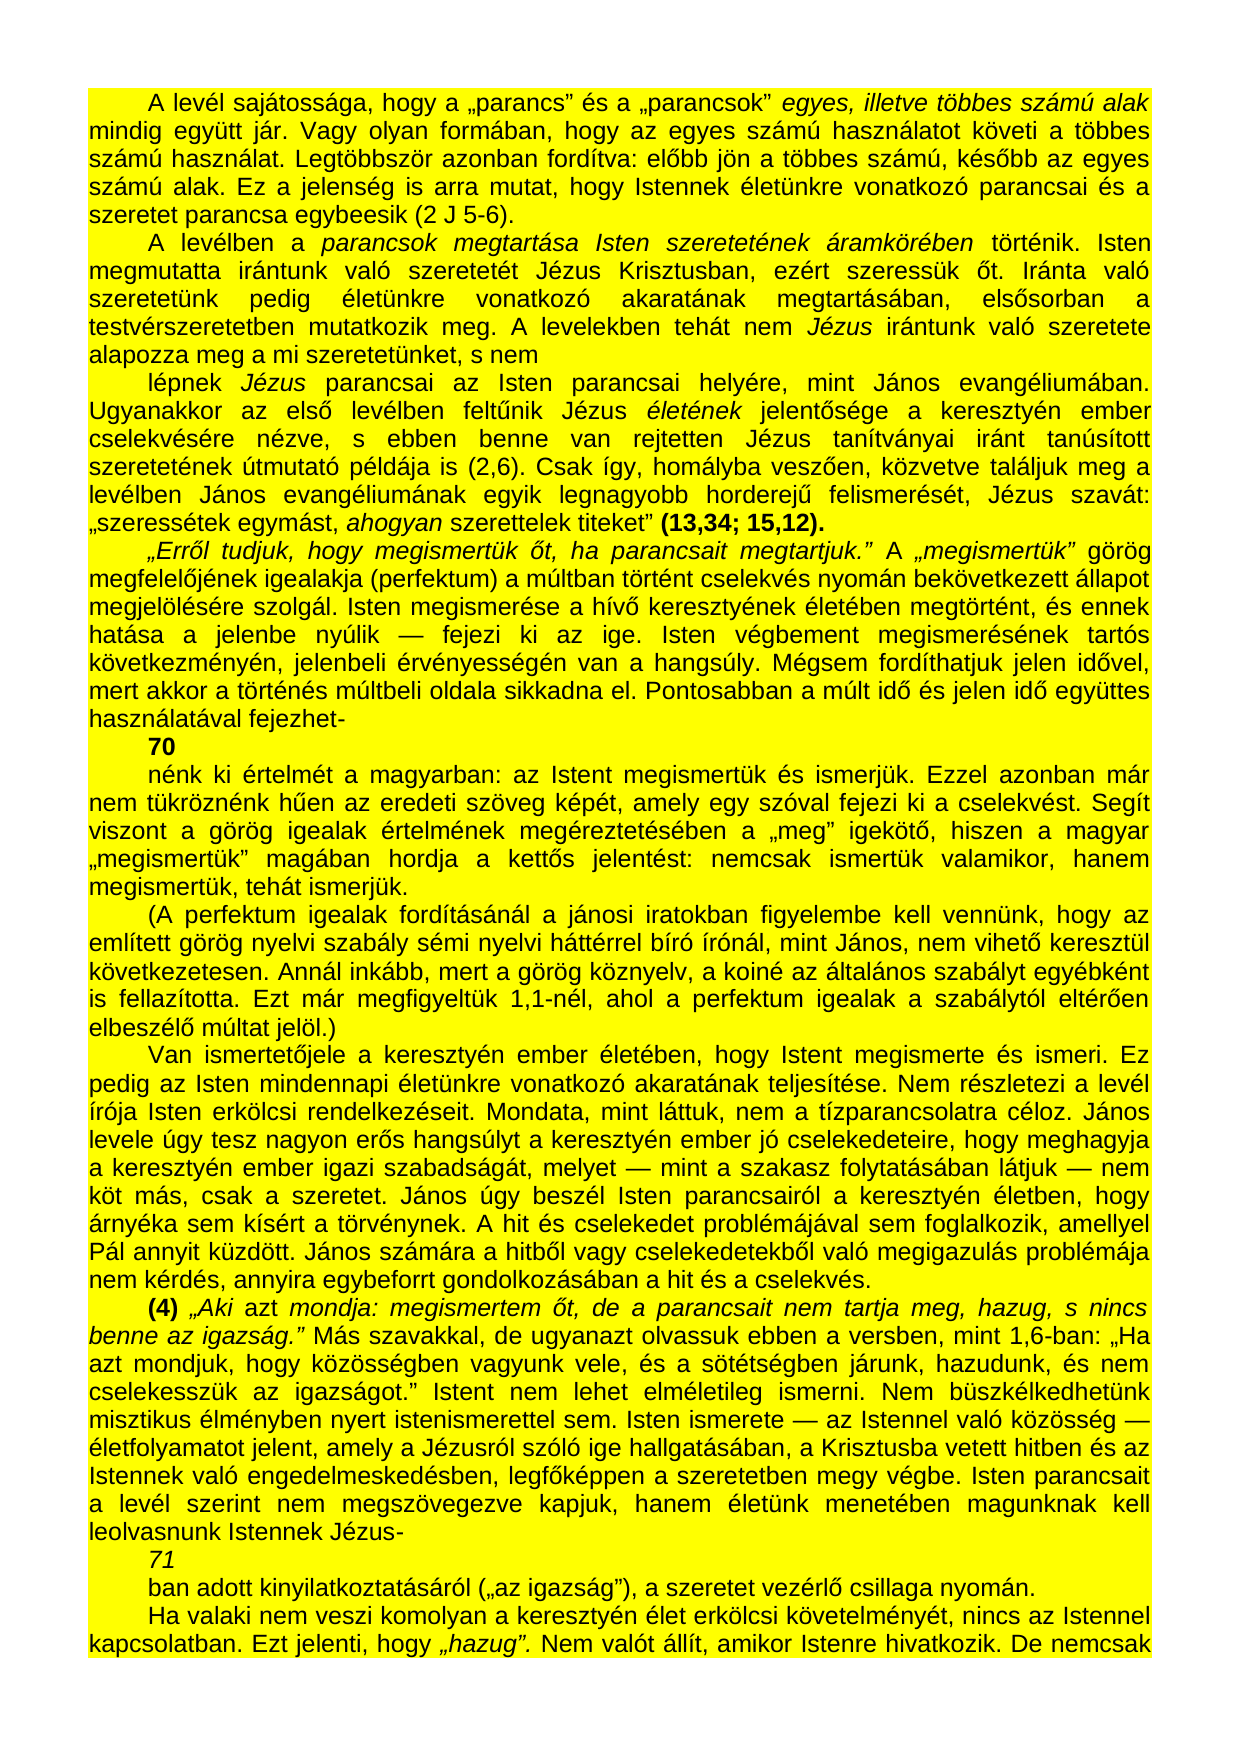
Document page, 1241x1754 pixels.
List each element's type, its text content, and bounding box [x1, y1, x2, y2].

text Ha valaki nem veszi komolyan a keresztyén élet erkölcsi követelményét, nincs az Istennel kapcsolatban. Ezt jelenti, hogy „hazug”. Nem valót állít, amikor Istenre hivatkozik. De nemcsak [88, 1602, 1152, 1658]
text 70 [88, 733, 1152, 761]
text 71 [88, 1546, 1152, 1574]
text A levélben a parancsok megtartása Isten szeretetének áramkörében történik. Isten megmutatta irántunk való szeretetét Jézus Krisztusban, ezért szeressük őt. Iránta való szeretetünk pedig életünkre vonatkozó akaratának megtartásában, elsősorban a testvérszeretetben mutatkozik meg. A levelekben tehát nem Jézus irántunk való szeretete alapozza meg a mi szeretetünket, s nem [88, 229, 1152, 369]
text „Erről tudjuk, hogy megismertük őt, ha parancsait megtartjuk.” A „megismertük” görög megfelelőjének igealakja (perfektum) a múltban történt cselekvés nyomán bekövetkezett állapot megjelölésére szolgál. Isten megismerése a hívő keresztyének életében megtörtént, és ennek hatása a jelenbe nyúlik — fejezi ki az ige. Isten végbement megismerésének tartós következményén, jelenbeli érvényességén van a hangsúly. Mégsem fordíthatjuk jelen idővel, mert akkor a történés múltbeli oldala sikkadna el. Pontosabban a múlt idő és jelen idő együttes használatával fejezhet‑ [88, 537, 1152, 733]
text ban adott kinyilatkoztatásáról („az igazság”), a szeretet vezérlő csillaga nyomán. [88, 1574, 1152, 1602]
text nénk ki értelmét a magyarban: az Istent megismertük és ismerjük. Ezzel azonban már nem tükröznénk hűen az eredeti szöveg képét, amely egy szóval fejezi ki a cselekvést. Segít viszont a görög igealak értelmének megéreztetésében a „meg” igekötő, hiszen a magyar „megismertük” magában hordja a kettős jelentést: nemcsak ismertük valamikor, hanem megismertük, tehát ismerjük. [88, 761, 1152, 901]
text (4) „Aki azt mondja: megismertem őt, de a parancsait nem tartja meg, hazug, s nincs benne az igazság.” Más szavakkal, de ugyanazt olvassuk ebben a versben, mint 1,6-ban: „Ha azt mondjuk, hogy közösségben vagyunk vele, és a sötétségben járunk, hazudunk, és nem cselekesszük az igazságot.” Istent nem lehet elméletileg ismerni. Nem büszkélkedhetünk misztikus élményben nyert istenismerettel sem. Isten ismerete — az Istennel való közösség — életfolyamatot jelent, amely a Jézusról szóló ige hallgatásában, a Krisztusba vetett hitben és az Istennek való engedelmeskedésben, legfőképpen a szeretetben megy végbe. Isten parancsait a levél szerint nem megszövegezve kapjuk, hanem életünk menetében magunknak kell leolvasnunk Istennek Jézus‑ [88, 1293, 1152, 1546]
text (A perfektum igealak fordításánál a jánosi iratokban figyelembe kell vennünk, hogy az említett görög nyelvi szabály sémi nyelvi háttérrel bíró írónál, mint János, nem vihető keresztül következetesen. Annál inkább, mert a görög köznyelv, a koiné az általános szabályt egyébként is fellazította. Ezt már megfigyeltük 1,1-nél, ahol a perfektum igealak a szabálytól eltérően elbeszélő múltat jelöl.) [88, 901, 1152, 1041]
text A levél sajátossága, hogy a „parancs” és a „parancsok” egyes, illetve többes számú alak mindig együtt jár. Vagy olyan formában, hogy az egyes számú használatot követi a többes számú használat. Legtöbbször azonban fordítva: előbb jön a többes számú, később az egyes számú alak. Ez a jelenség is arra mutat, hogy Istennek életünkre vonatkozó parancsai és a szeretet parancsa egybeesik (2 J 5-6). [88, 88, 1152, 229]
text lépnek Jézus parancsai az Isten parancsai helyére, mint János evangéliumában. Ugyanakkor az első levélben feltűnik Jézus életének jelentősége a keresztyén ember cselekvésére nézve, s ebben benne van rejtetten Jézus tanítványai iránt tanúsított szeretetének útmutató példája is (2,6). Csak így, homályba veszően, közvetve találjuk meg a levélben János evangéliumának egyik legnagyobb horderejű felismerését, Jézus szavát: „szeressétek egymást, ahogyan szerettelek titeket” (13,34; 15,12). [88, 369, 1152, 537]
text Van ismertetőjele a keresztyén ember életében, hogy Istent megismerte és ismeri. Ez pedig az Isten mindennapi életünkre vonatkozó akaratának teljesítése. Nem részletezi a levél írója Isten erkölcsi rendelkezéseit. Mondata, mint láttuk, nem a tízparancsolatra céloz. János levele úgy tesz nagyon erős hangsúlyt a keresztyén ember jó cselekedeteire, hogy meghagyja a keresztyén ember igazi szabadságát, melyet — mint a szakasz folytatásában látjuk — nem köt más, csak a szeretet. János úgy beszél Isten parancsairól a keresztyén életben, hogy árnyéka sem kísért a törvénynek. A hit és cselekedet problémájával sem foglalkozik, amellyel Pál annyit küzdött. János számára a hitből vagy cselekedetekből való megigazulás problémája nem kérdés, annyira egybeforrt gondolkozásában a hit és a cselekvés. [88, 1041, 1152, 1293]
